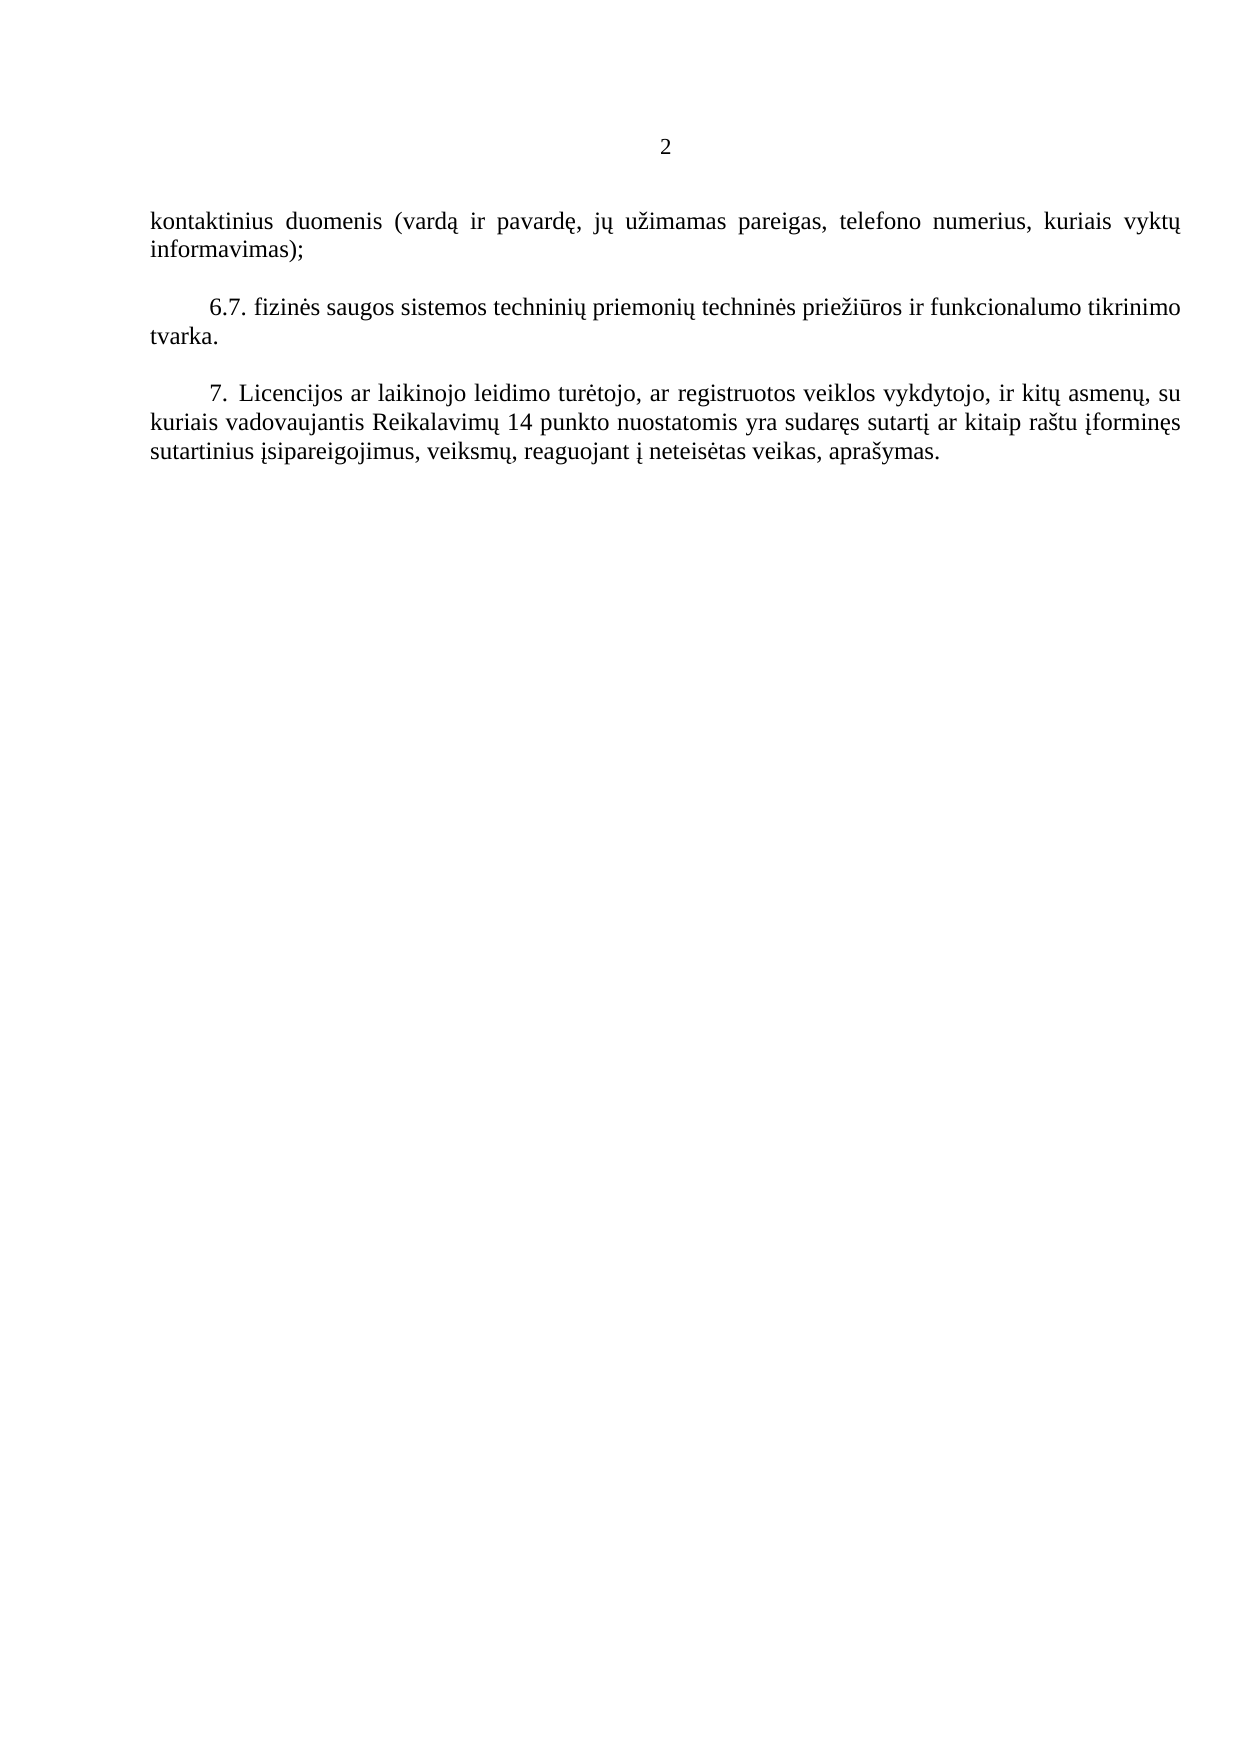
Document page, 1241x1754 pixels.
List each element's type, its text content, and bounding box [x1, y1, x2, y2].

text 7. Licencijos ar laikinojo leidimo turėtojo, ar registruotos veiklos vykdytojo, ir kitų asmenų, su kuriais vadovaujantis Reikalavimų 14 punkto nuostatomis yra sudaręs sutartį ar kitaip raštu įforminęs sutartinius įsipareigojimus, veiksmų, reaguojant į neteisėtas veikas, aprašymas. [150, 378, 1181, 464]
text kontaktinius duomenis (vardą ir pavardę, jų užimamas pareigas, telefono numerius, kuriais vyktų informavimas); [150, 206, 1181, 263]
text 6.7. fizinės saugos sistemos techninių priemonių techninės priežiūros ir funkcionalumo tikrinimo tvarka. [150, 292, 1181, 349]
